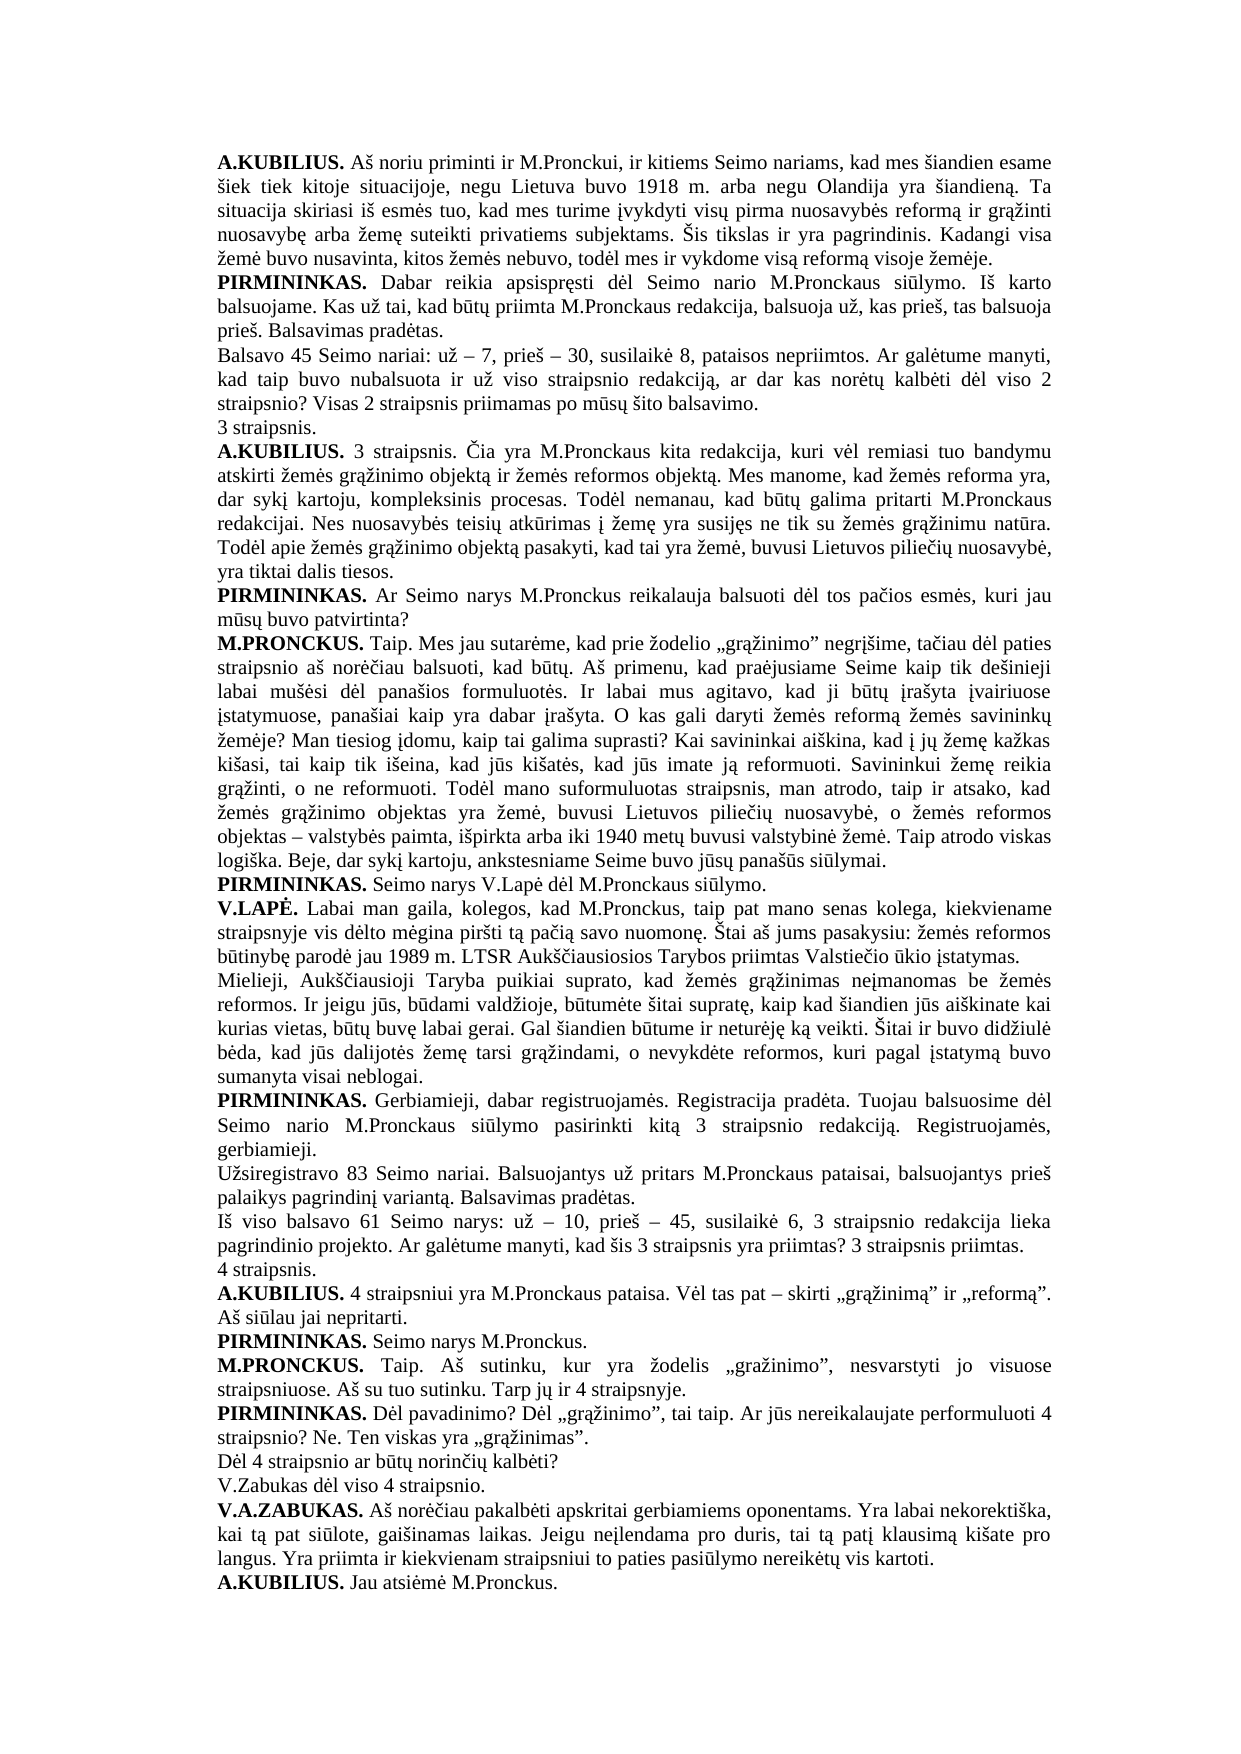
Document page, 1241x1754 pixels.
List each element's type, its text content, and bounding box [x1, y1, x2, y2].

text Balsavo 45 Seimo nariai: už – 7, prieš – 30, susilaikė 8, pataisos nepriimtos. Ar galėtume manyti, kad taip buvo nubalsuota ir už viso straipsnio redakciją, ar dar kas norėtų kalbėti dėl viso 2 straipsnio? Visas 2 straipsnis priimamas po mūsų šito balsavimo. [217, 342, 1053, 415]
text A.KUBILIUS. Aš noriu priminti ir M.Pronckui, ir kitiems Seimo nariams, kad mes šiandien esame šiek tiek kitoje situacijoje, negu Lietuva buvo 1918 m. arba negu Olandija yra šiandieną. Ta situacija skiriasi iš esmės tuo, kad mes turime įvykdyti visų pirma nuosavybės reformą ir grąžinti nuosavybę arba žemę suteikti privatiems subjektams. Šis tikslas ir yra pagrindinis. Kadangi visa žemė buvo nusavinta, kitos žemės nebuvo, todėl mes ir vykdome visą reformą visoje žemėje. [217, 150, 1053, 270]
text 3 straipsnis. [217, 415, 1053, 439]
text M.PRONCKUS. Taip. Aš sutinku, kur yra žodelis „gražinimo”, nesvarstyti jo visuose straipsniuose. Aš su tuo sutinku. Tarp jų ir 4 straipsnyje. [217, 1353, 1053, 1401]
text M.PRONCKUS. Taip. Mes jau sutarėme, kad prie žodelio „grąžinimo” negrįšime, tačiau dėl paties straipsnio aš norėčiau balsuoti, kad būtų. Aš primenu, kad praėjusiame Seime kaip tik dešinieji labai mušėsi dėl panašios formuluotės. Ir labai mus agitavo, kad ji būtų įrašyta įvairiuose įstatymuose, panašiai kaip yra dabar įrašyta. O kas gali daryti žemės reformą žemės savininkų žemėje? Man tiesiog įdomu, kaip tai galima suprasti? Kai savininkai aiškina, kad į jų žemę kažkas kišasi, tai kaip tik išeina, kad jūs kišatės, kad jūs imate ją reformuoti. Savininkui žemę reikia grąžinti, o ne reformuoti. Todėl mano suformuluotas straipsnis, man atrodo, taip ir atsako, kad žemės grąžinimo objektas yra žemė, buvusi Lietuvos piliečių nuosavybė, o žemės reformos objektas – valstybės paimta, išpirkta arba iki 1940 metų buvusi valstybinė žemė. Taip atrodo viskas logiška. Beje, dar sykį kartoju, ankstesniame Seime buvo jūsų panašūs siūlymai. [217, 631, 1053, 872]
text PIRMININKAS. Seimo narys V.Lapė dėl M.Pronckaus siūlymo. [217, 872, 1053, 896]
text V.LAPĖ. Labai man gaila, kolegos, kad M.Pronckus, taip pat mano senas kolega, kiekviename straipsnyje vis dėlto mėgina piršti tą pačią savo nuomonę. Štai aš jums pasakysiu: žemės reformos būtinybę parodė jau 1989 m. LTSR Aukščiausiosios Tarybos priimtas Valstiečio ūkio įstatymas. [217, 896, 1053, 968]
text Dėl 4 straipsnio ar būtų norinčių kalbėti? [217, 1449, 1053, 1473]
text A.KUBILIUS. 4 straipsniui yra M.Pronckaus pataisa. Vėl tas pat – skirti „grąžinimą” ir „reformą”. Aš siūlau jai nepritarti. [217, 1281, 1053, 1329]
text V.Zabukas dėl viso 4 straipsnio. [217, 1473, 1053, 1497]
text PIRMININKAS. Dabar reikia apsispręsti dėl Seimo nario M.Pronckaus siūlymo. Iš karto balsuojame. Kas už tai, kad būtų priimta M.Pronckaus redakcija, balsuoja už, kas prieš, tas balsuoja prieš. Balsavimas pradėtas. [217, 270, 1053, 342]
text 4 straipsnis. [217, 1257, 1053, 1281]
text PIRMININKAS. Dėl pavadinimo? Dėl „grąžinimo”, tai taip. Ar jūs nereikalaujate performuluoti 4 straipsnio? Ne. Ten viskas yra „grąžinimas”. [217, 1401, 1053, 1449]
text Mielieji, Aukščiausioji Taryba puikiai suprato, kad žemės grąžinimas neįmanomas be žemės reformos. Ir jeigu jūs, būdami valdžioje, būtumėte šitai supratę, kaip kad šiandien jūs aiškinate kai kurias vietas, būtų buvę labai gerai. Gal šiandien būtume ir neturėję ką veikti. Šitai ir buvo didžiulė bėda, kad jūs dalijotės žemę tarsi grąžindami, o nevykdėte reformos, kuri pagal įstatymą buvo sumanyta visai neblogai. [217, 968, 1053, 1088]
text PIRMININKAS. Gerbiamieji, dabar registruojamės. Registracija pradėta. Tuojau balsuosime dėl Seimo nario M.Pronckaus siūlymo pasirinkti kitą 3 straipsnio redakciją. Registruojamės, gerbiamieji. [217, 1088, 1053, 1161]
text PIRMININKAS. Seimo narys M.Pronckus. [217, 1329, 1053, 1353]
text A.KUBILIUS. Jau atsiėmė M.Pronckus. [217, 1570, 1053, 1594]
text V.A.ZABUKAS. Aš norėčiau pakalbėti apskritai gerbiamiems oponentams. Yra labai nekorektiška, kai tą pat siūlote, gaišinamas laikas. Jeigu neįlendama pro duris, tai tą patį klausimą kišate pro langus. Yra priimta ir kiekvienam straipsniui to paties pasiūlymo nereikėtų vis kartoti. [217, 1497, 1053, 1570]
text PIRMININKAS. Ar Seimo narys M.Pronckus reikalauja balsuoti dėl tos pačios esmės, kuri jau mūsų buvo patvirtinta? [217, 583, 1053, 631]
text A.KUBILIUS. 3 straipsnis. Čia yra M.Pronckaus kita redakcija, kuri vėl remiasi tuo bandymu atskirti žemės grąžinimo objektą ir žemės reformos objektą. Mes manome, kad žemės reforma yra, dar sykį kartoju, kompleksinis procesas. Todėl nemanau, kad būtų galima pritarti M.Pronckaus redakcijai. Nes nuosavybės teisių atkūrimas į žemę yra susijęs ne tik su žemės grąžinimu natūra. Todėl apie žemės grąžinimo objektą pasakyti, kad tai yra žemė, buvusi Lietuvos piliečių nuosavybė, yra tiktai dalis tiesos. [217, 439, 1053, 583]
text Užsiregistravo 83 Seimo nariai. Balsuojantys už pritars M.Pronckaus pataisai, balsuojantys prieš palaikys pagrindinį variantą. Balsavimas pradėtas. [217, 1161, 1053, 1209]
text Iš viso balsavo 61 Seimo narys: už – 10, prieš – 45, susilaikė 6, 3 straipsnio redakcija lieka pagrindinio projekto. Ar galėtume manyti, kad šis 3 straipsnis yra priimtas? 3 straipsnis priimtas. [217, 1209, 1053, 1257]
